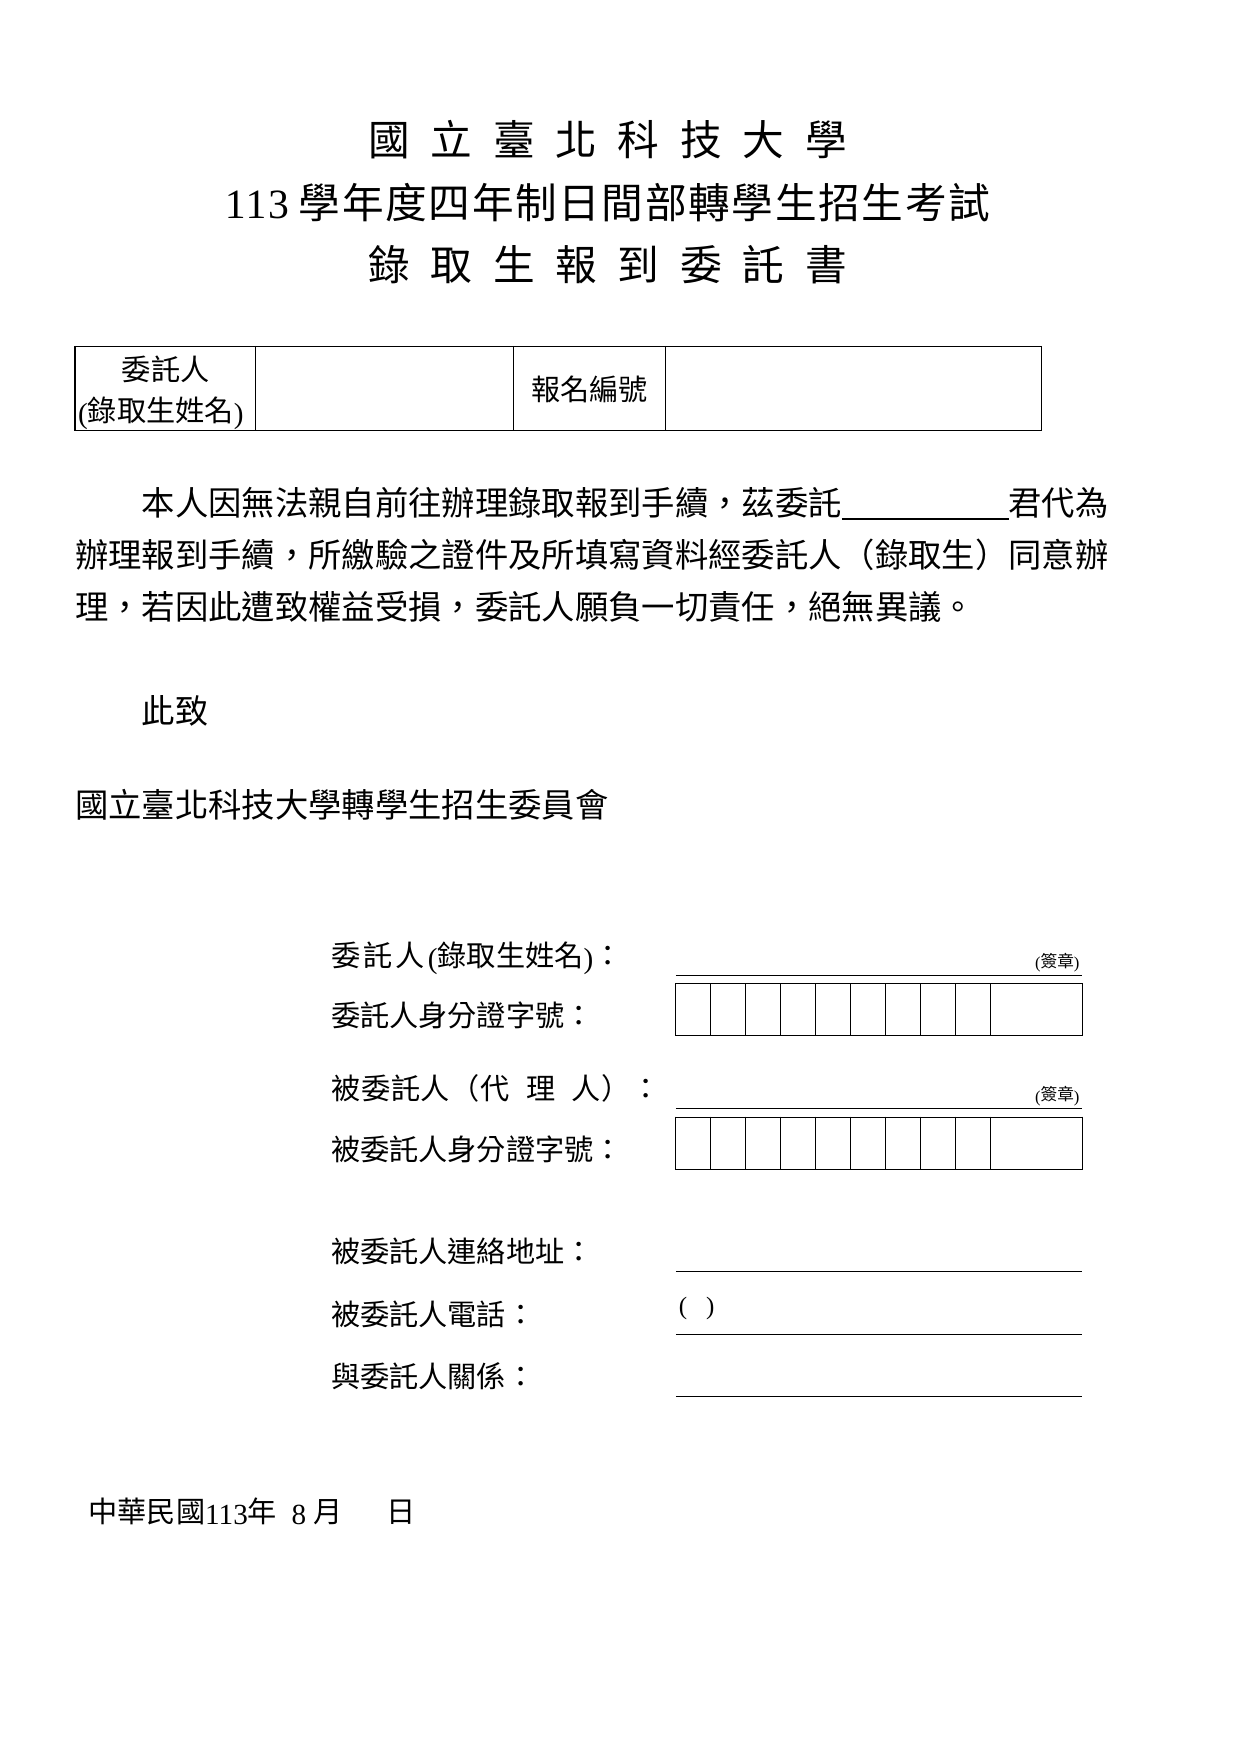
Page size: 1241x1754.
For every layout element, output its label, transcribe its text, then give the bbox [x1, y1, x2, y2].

table_cell 被委託人電話： [328, 1271, 676, 1333]
table_cell [85, 1035, 328, 1108]
table_header [666, 347, 1041, 430]
table_cell [676, 1109, 711, 1117]
table_cell [746, 1118, 780, 1169]
text 此致 [75, 681, 1165, 733]
text 113學年度四年制日間部轉學生招生考試 [75, 158, 1140, 221]
table_cell [328, 1108, 676, 1117]
table_cell [85, 1117, 328, 1169]
table_cell 被委託人連絡地址： [328, 1169, 676, 1271]
table_cell [991, 976, 1082, 983]
table_cell ( ) [676, 1272, 1082, 1333]
table_cell [746, 976, 781, 983]
table_cell 中華民國113年 8 月 日 [85, 1396, 1082, 1530]
table_cell [746, 984, 780, 1035]
table_header [85, 902, 328, 975]
table_cell [711, 976, 746, 983]
table_cell 委託人身分證字號： [328, 983, 675, 1035]
table_header 委託人 (錄取生姓名) [76, 347, 255, 430]
table_cell [85, 1271, 328, 1333]
table_cell [816, 976, 851, 983]
table_cell [746, 1109, 781, 1117]
table_cell [816, 984, 850, 1035]
table_cell [85, 1108, 328, 1117]
table_cell [711, 984, 745, 1035]
table_cell [85, 983, 328, 1035]
table_header (簽章) [676, 902, 1082, 975]
table_cell [921, 1118, 955, 1169]
table_cell [956, 1109, 991, 1117]
table_cell [886, 976, 921, 983]
table_cell [956, 1118, 990, 1169]
table_cell [956, 976, 991, 983]
table_cell [991, 1109, 1082, 1117]
table_cell [851, 976, 886, 983]
table_cell [921, 976, 956, 983]
table_cell 被委託人身分證字號： [328, 1117, 675, 1169]
text 國立臺北科技大學轉學生招生委員會 [75, 775, 1165, 827]
table_cell [781, 984, 815, 1035]
table_cell [676, 1118, 710, 1169]
table_cell [886, 984, 920, 1035]
table_cell [781, 976, 816, 983]
table_cell [781, 1109, 816, 1117]
table_cell [676, 1335, 1082, 1396]
table_cell [991, 1118, 1082, 1169]
table_cell [85, 1169, 328, 1271]
table_cell [921, 1109, 956, 1117]
table_cell [921, 984, 955, 1035]
table_cell [816, 1109, 851, 1117]
text 國立臺北科技大學 [75, 96, 1140, 158]
table_cell [676, 984, 710, 1035]
table_cell [328, 975, 676, 983]
table_cell [851, 1109, 886, 1117]
table_header 報名編號 [514, 347, 665, 430]
table_cell [711, 1109, 746, 1117]
table_header 委託人(錄取生姓名)： [328, 902, 676, 975]
table_cell (簽章) [676, 1036, 1082, 1108]
table_cell 與委託人關係： [328, 1334, 676, 1396]
table_cell [851, 984, 885, 1035]
table_cell [85, 1334, 328, 1396]
table_cell [676, 1170, 1082, 1271]
table_cell [85, 975, 328, 983]
text 錄取生報到委託書 [75, 221, 1140, 283]
table_cell [851, 1118, 885, 1169]
table_cell [676, 976, 711, 983]
table_cell [956, 984, 990, 1035]
table_cell [781, 1118, 815, 1169]
table_cell [816, 1118, 850, 1169]
table_cell [991, 984, 1082, 1035]
table_cell [886, 1109, 921, 1117]
table_cell [711, 1118, 745, 1169]
table_header [256, 347, 513, 430]
table_cell 被委託人（代 理 人）： [328, 1035, 676, 1108]
table_cell [886, 1118, 920, 1169]
text 本人因無法親自前往辦理錄取報到手續，茲委託 君代為辦理報到手續，所繳驗之證件及所填寫資料經委託人（錄取生）同意辦理，若因此遭致權益受損，委託人願負一切責任，絕無異議。 [75, 473, 1140, 629]
